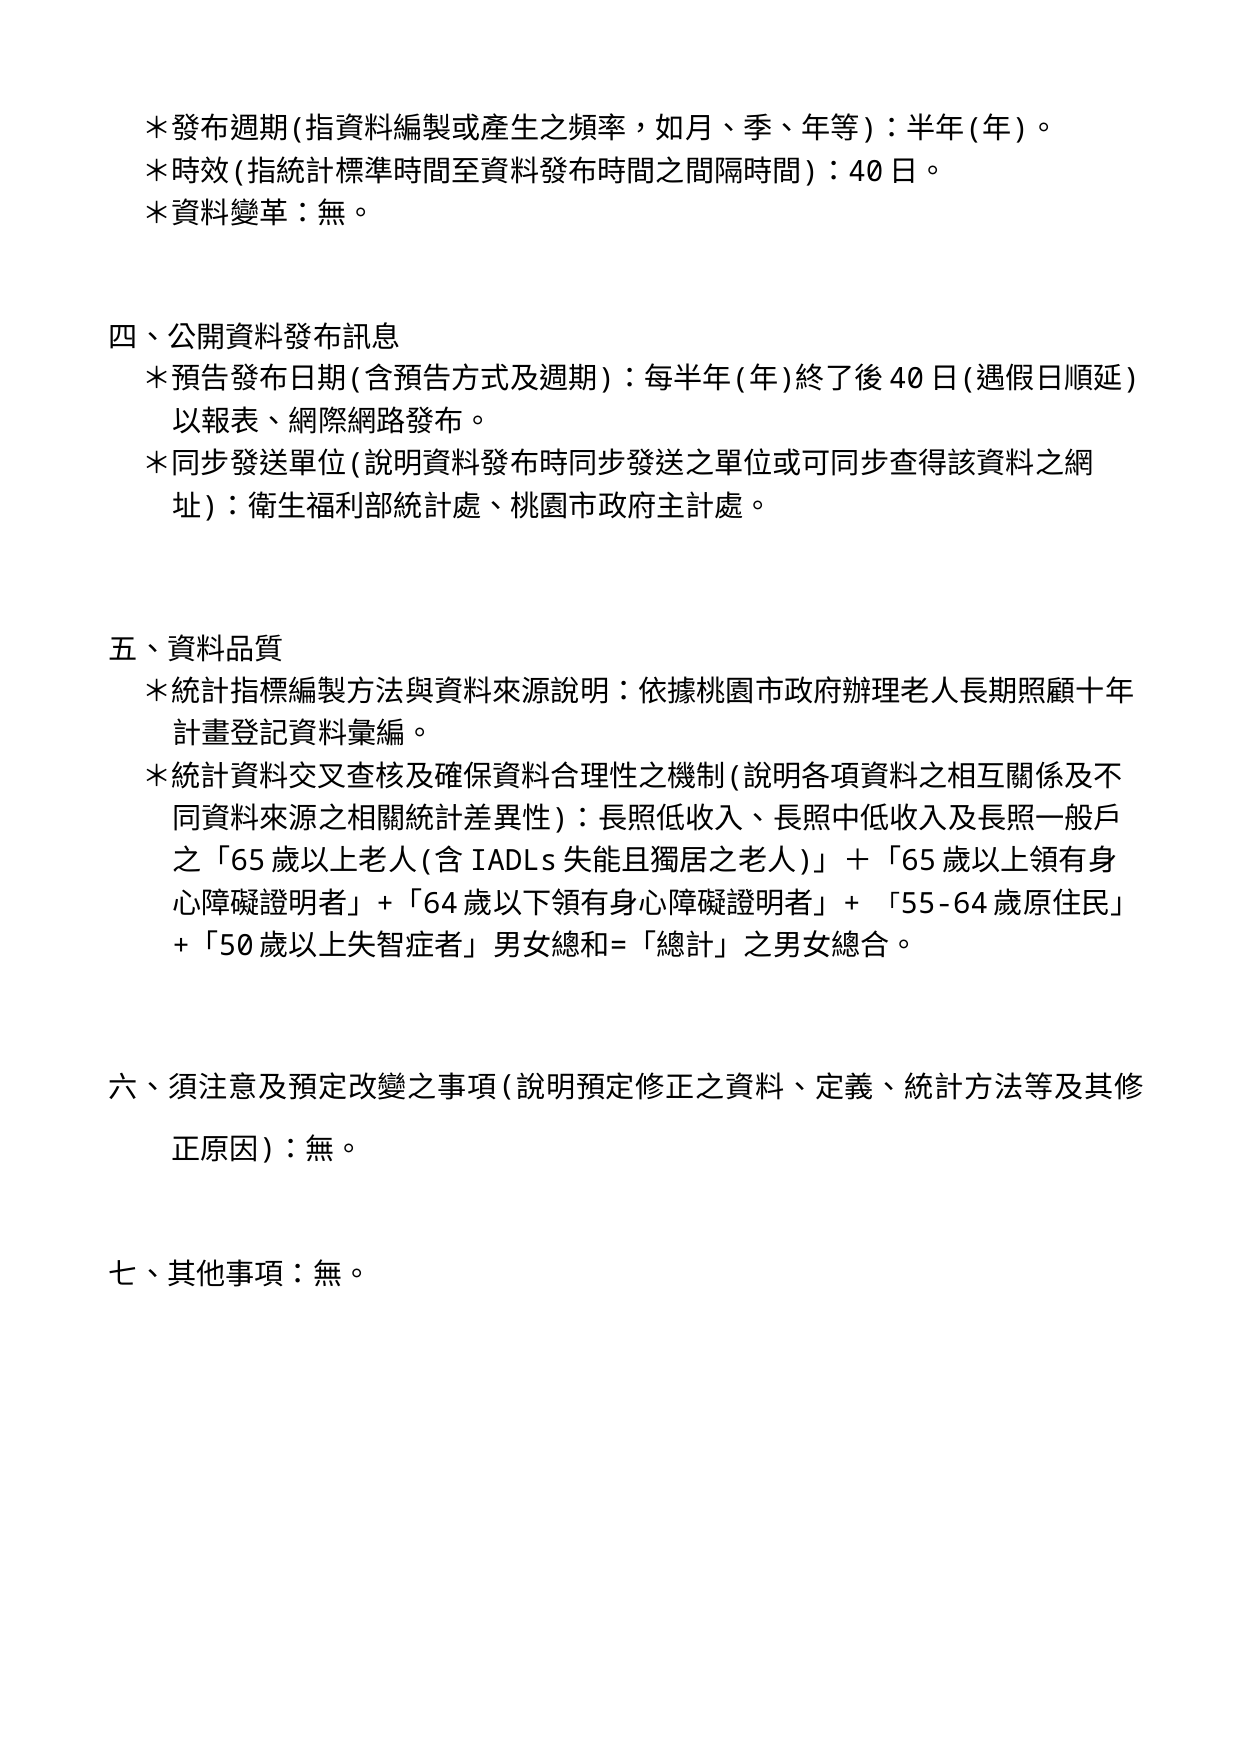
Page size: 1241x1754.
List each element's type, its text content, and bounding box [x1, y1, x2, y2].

table_header 統計資料背景說明 資料種類：社會福利服務統計 資料項目：桃園市長期照顧十年計畫(三)-家庭托顧 一、發布及編製機關單位 ＊發布機關、單位：桃園市政府社會局會計室 ＊編製單位：桃園市政府社會局老人福利科 ＊聯絡電話：(03)3322101#6444 ＊傳真：(03)3392981 ＊電子信箱：10030265@mail.tycg.gov.tw 二、發布形式 ＊口頭： ( )記者會或說明會 ＊書面： ( )新聞稿 ( )報表 ( )書刊，刊名： ＊電子媒體： ( )線上書刊及資料庫， 網址： ( )磁片 ( )光碟片 (√)其他 Open Document File (odf)、Portable Document Format (pdf) 或Excel檔案。 三、資料範圍、週期及時效 ＊統計地區範圍及對象：桃園市依據長期照顧十年計畫2.0所辦理之家庭托顧服務，均為統計對象。 ＊統計標準時間： (一)動態資料半年報以上半年及下半年所發生之事實為準，年報以每年1月1日至年底所發生之事實為準。 (二)靜態資料以每半年（年）底所發生之事實為準。 ＊統計項目定義： (一)長期照顧十年計畫服務對象：係指長照需要等級第2級（含）以上者，且符合「65歲以上老人」、「領有身心障礙證明者」、「55至64歲原住民」以及「50歲以上失智症者」等情形之一者，其中失智症者係指經評估量表施測後評估為疑似失智症者，可先納入長照服務對象，並鼓勵其就醫診斷或經醫師確診為失智症者。。 (二)家庭托顧：指照顧服務員於住所內，提供失能老人身體照顧、日常生活照顧與安全性照顧服務，及依失能老人之意願及能力協助參與社區活動。（服務內容包含：①身體照顧服務：包含協助如廁、沐浴、穿換衣服、口腔清潔、進食、服藥、翻身、拍背、簡易被動式肢體關節活動、上下床、陪同運動、協助使用日常生活輔助器具及其他服務。②日常生活照顧服務：包含換洗衣物之洗滌及修補、文書服務、備餐服務、陪同或代購生活必須用品、陪同就醫或聯絡醫療機構、文康休閒及協助參與社區活動等服務。③安全性照顧：包括注意異常狀況、緊急通報醫療機構、協助危機事故處理及其他相關服務。）服務人次按日計算。 (三)服務成果 1.期底服務個案人數：指統計期底現有服務個案之人數(不含已結案者)。 2.補助對象別：係依失能者家庭經濟狀況提供不同補助： (1)長照低收入：列冊低收入戶、列冊中低收入戶、符合領取中低收入老人生活津貼發給辦法第六條一項款者，由政府全額補助。 (2)長照中低收入：符合領取中低收入老人生活津貼發給辦法第六條一項二款、身心障礙生活補助資格津貼者，由政府補助95%，民眾自付5%。 (3)長照一般戶：前兩者以外者，由政府補助84%，民眾自付16%。 3.本期服務人數：指統計期間服務對象人數，以身份證字號歸人處理。例如：統計期間到單一個案家中服務24次，則服務人數(歸戶)仍計算1人，不應以服務次數列入計算。 ＊統計單位：人。 ＊統計分類：橫項依「長照需要等級(Case-Mix System，簡稱CMS)」分；縱項依服務對象分，倘同時符合兩類以上資格，依「50歲以上失智症者」、「55至64歲原住民」、「64歲以下領有身心障礙證明者」、「65歲以上領有身心障礙證明者」、「65歲以上老人(含IADLs失能且獨居之老人)」之順序優先歸類。單一服務對象不重複歸類。 ＊發布週期(指資料編製或產生之頻率，如月、季、年等)：半年(年)。 ＊時效(指統計標準時間至資料發布時間之間隔時間)：40日。 ＊資料變革：無。 四、公開資料發布訊息 ＊預告發布日期(含預告方式及週期)：每半年(年)終了後40日(遇假日順延)以報表、網際網路發布。 ＊同步發送單位(說明資料發布時同步發送之單位或可同步查得該資料之網址)：衛生福利部統計處、桃園市政府主計處。 五、資料品質 ＊統計指標編製方法與資料來源說明：依據桃園市政府辦理老人長期照顧十年計畫登記資料彙編。 ＊統計資料交叉查核及確保資料合理性之機制(說明各項資料之相互關係及不同資料來源之相關統計差異性)：長照低收入、長照中低收入及長照一般戶之「65歲以上老人(含IADLs失能且獨居之老人)」＋「65歲以上領有身心障礙證明者」+「64歲以下領有身心障礙證明者」+ 「55-64歲原住民」+「50歲以上失智症者」男女總和=「總計」之男女總合。 六、須注意及預定改變之事項(說明預定修正之資料、定義、統計方法等及其修正原因)：無。 七、其他事項：無。 [98, 105, 1155, 1418]
